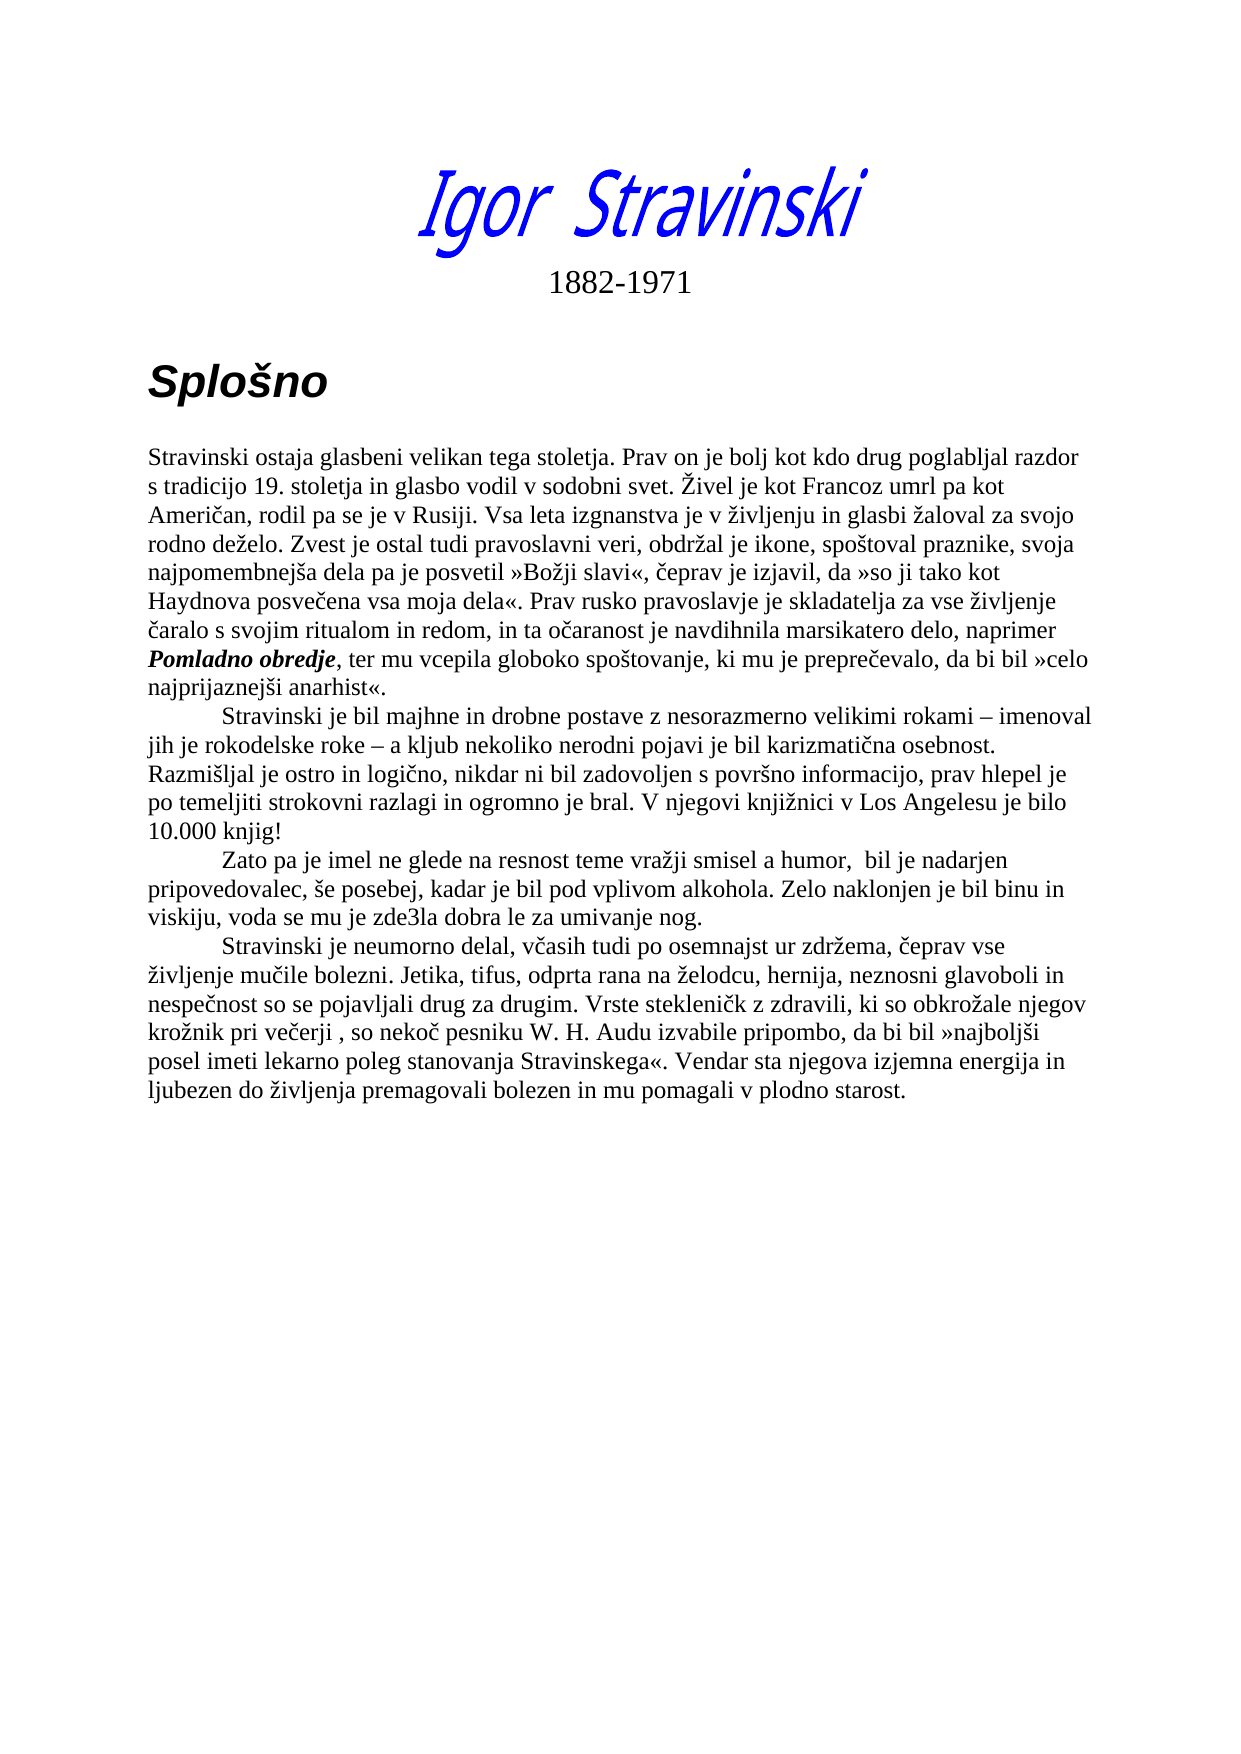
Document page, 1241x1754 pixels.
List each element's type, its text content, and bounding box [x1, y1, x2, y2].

text Stravinski je bil majhne in drobne postave z nesorazmerno velikimi rokami – imenoval jih je rokodelske roke – a kljub nekoliko nerodni pojavi je bil karizmatična osebnost. Razmišljal je ostro in logično, nikdar ni bil zadovoljen s površno informacijo, prav hlepel je po temeljiti strokovni razlagi in ogromno je bral. V njegovi knjižnici v Los Angelesu je bilo 10.000 knjig! [148, 701, 1093, 845]
text Stravinski je neumorno delal, včasih tudi po osemnajst ur zdržema, čeprav vse življenje mučile bolezni. Jetika, tifus, odprta rana na želodcu, hernija, neznosni glavoboli in nespečnost so se pojavljali drug za drugim. Vrste stekleničk z zdravili, ki so obkrožale njegov krožnik pri večerji , so nekoč pesniku W. H. Audu izvabile pripombo, da bi bil »najboljši posel imeti lekarno poleg stanovanja Stravinskega«. Vendar sta njegova izjemna energija in ljubezen do življenja premagovali bolezen in mu pomagali v plodno starost. [148, 931, 1093, 1104]
subtitle Splošno [148, 355, 1093, 407]
text Zato pa je imel ne glede na resnost teme vražji smisel a humor, bil je nadarjen pripovedovalec, še posebej, kadar je bil pod vplivom alkohola. Zelo naklonjen je bil binu in viskiju, voda se mu je zde3la dobra le za umivanje nog. [148, 845, 1093, 931]
text 1882-1971 [148, 263, 1093, 301]
text Stravinski ostaja glasbeni velikan tega stoletja. Prav on je bolj kot kdo drug poglabljal razdor s tradicijo 19. stoletja in glasbo vodil v sodobni svet. Živel je kot Francoz umrl pa kot Američan, rodil pa se je v Rusiji. Vsa leta izgnanstva je v življenju in glasbi žaloval za svojo rodno deželo. Zvest je ostal tudi pravoslavni veri, obdržal je ikone, spoštoval praznike, svoja najpomembnejša dela pa je posvetil »Božji slavi«, čeprav je izjavil, da »so ji tako kot Haydnova posvečena vsa moja dela«. Prav rusko pravoslavje je skladatelja za vse življenje čaralo s svojim ritualom in redom, in ta očaranost je navdihnila marsikatero delo, naprimer Pomladno obredje, ter mu vcepila globoko spoštovanje, ki mu je preprečevalo, da bi bil »celo najprijaznejši anarhist«. [148, 442, 1093, 701]
